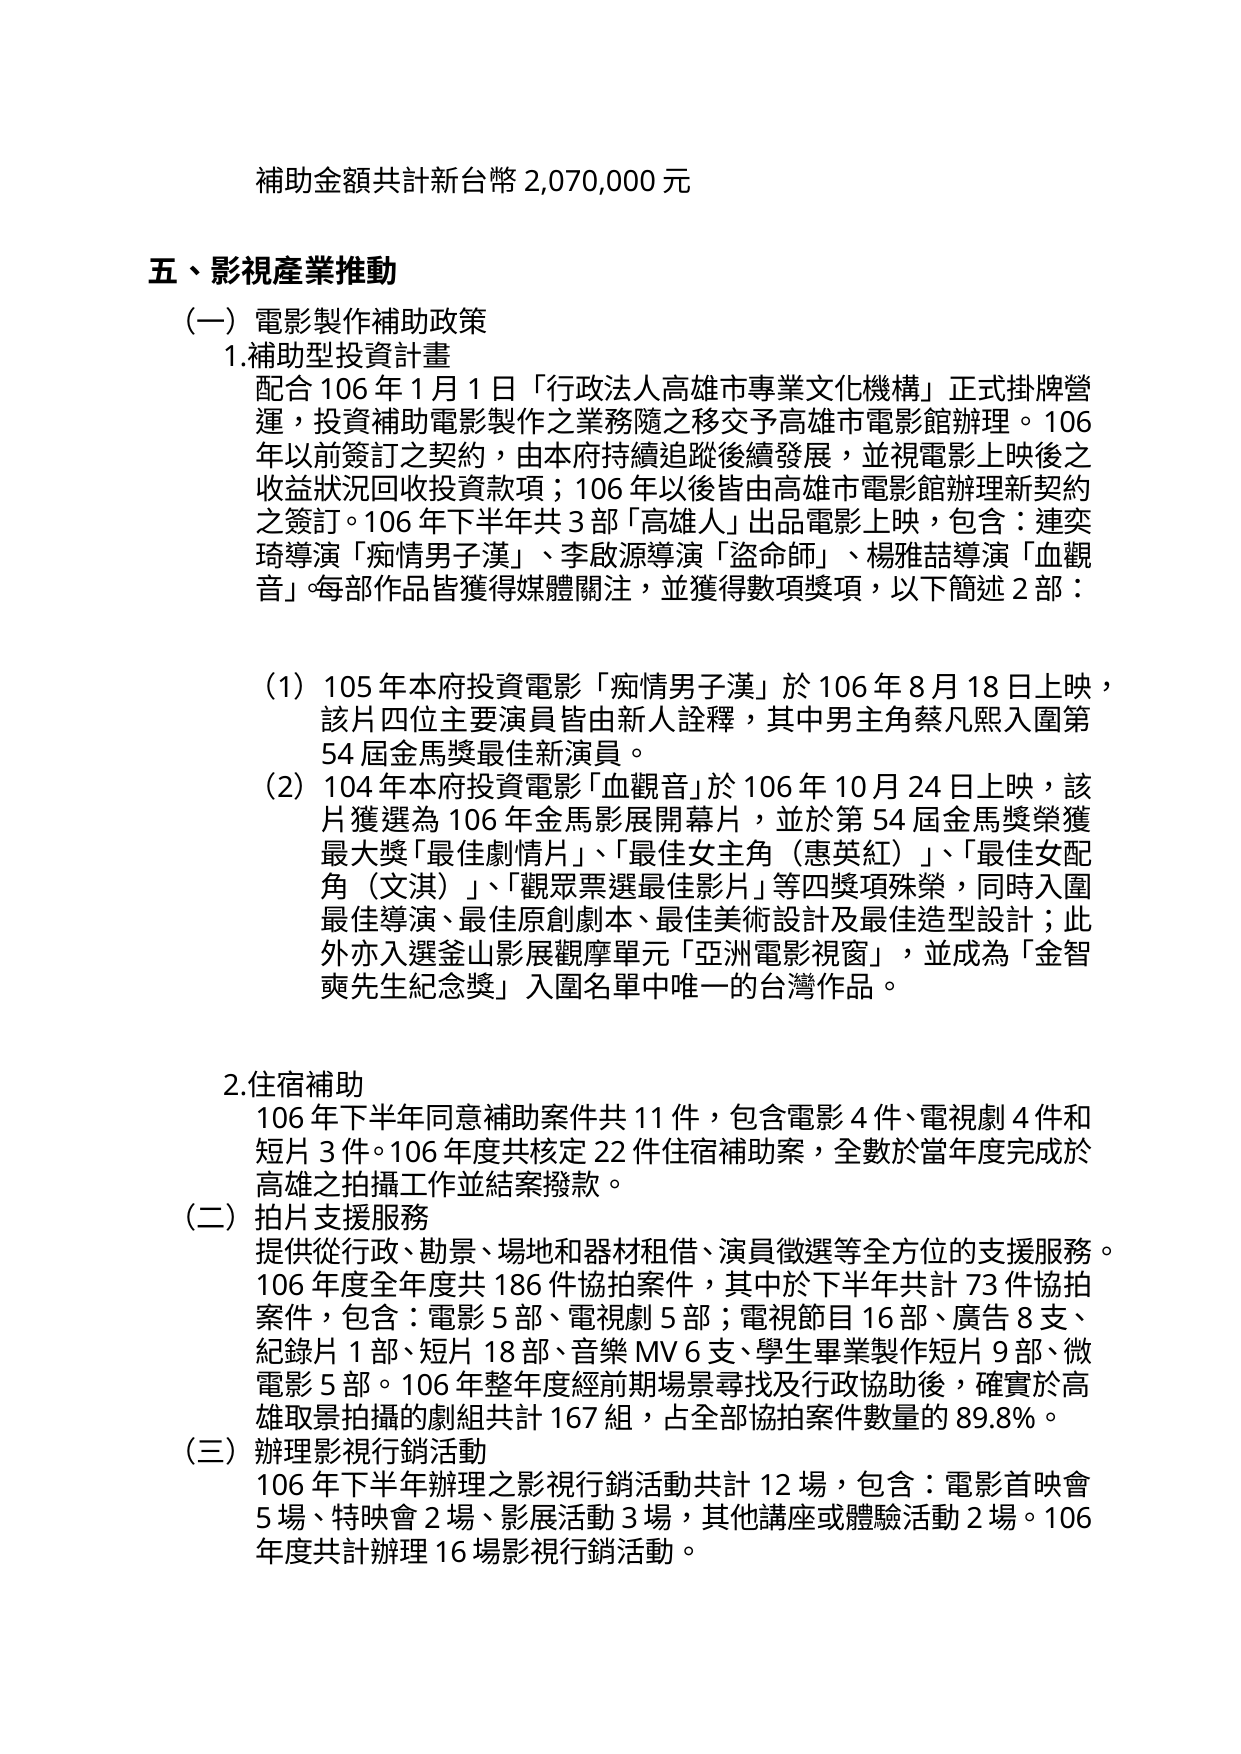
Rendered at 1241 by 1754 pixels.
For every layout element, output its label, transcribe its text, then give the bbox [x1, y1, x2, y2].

text 配合106年1月1日「行政法人高雄市專業文化機構」正式掛牌營運，投資補助電影製作之業務隨之移交予高雄市電影館辦理。106年以前簽訂之契約，由本府持續追蹤後續發展，並視電影上映後之收益狀況回收投資款項；106年以後皆由高雄市電影館辦理新契約之簽訂。106年下半年共3部「高雄人」出品電影上映，包含：連奕琦導演「痴情男子漢」、李啟源導演「盜命師」、楊雅喆導演「血觀音」。每部作品皆獲得媒體關注，並獲得數項獎項，以下簡述2部： [255, 373, 1092, 606]
text （1）105年本府投資電影「痴情男子漢」於106年8月18日上映，該片四位主要演員皆由新人詮釋，其中男主角蔡凡熙入圍第54屆金馬獎最佳新演員。 [183, 606, 1157, 771]
text 1.補助型投資計畫 [223, 339, 1092, 373]
text 106年下半年辦理之影視行銷活動共計12場，包含：電影首映會5場、特映會2場、影展活動3場，其他講座或體驗活動2場。106年度共計辦理16場影視行銷活動。 [255, 1469, 1092, 1569]
text （一）電影製作補助政策 [148, 306, 1092, 339]
text 106年下半年同意補助案件共11件，包含電影4件、電視劇4件和短片3件。106年度共核定22件住宿補助案，全數於當年度完成於高雄之拍攝工作並結案撥款。 [255, 1102, 1092, 1202]
text 提供從行政、勘景、場地和器材租借、演員徵選等全方位的支援服務。106年度全年度共186件協拍案件，其中於下半年共計73件協拍案件，包含：電影5部、電視劇5部；電視節目16部、廣告8支、紀錄片1部、短片18部、音樂MV 6支、學生畢業製作短片9部、微電影5部。106年整年度經前期場景尋找及行政協助後，確實於高雄取景拍攝的劇組共計167組，占全部協拍案件數量的89.8%。 [255, 1235, 1092, 1435]
text （2）104年本府投資電影「血觀音」於106年10月24日上映，該片獲選為106年金馬影展開幕片，並於第54屆金馬獎榮獲最大獎「最佳劇情片」、「最佳女主角（惠英紅）」、「最佳女配角（文淇）」、「觀眾票選最佳影片」等四獎項殊榮，同時入圍最佳導演、最佳原創劇本、最佳美術設計及最佳造型設計；此外亦入選釜山影展觀摩單元「亞洲電影視窗」，並成為「金智奭先生紀念獎」入圍名單中唯一的台灣作品。 [183, 771, 1157, 1069]
text 2.住宿補助 [223, 1069, 1092, 1102]
text （三）辦理影視行銷活動 [148, 1435, 1092, 1469]
text 五、影視產業推動 [148, 231, 1092, 306]
text 106年第一至三期申請補助案共計140件，其中133件獲得補助，補助金額共計新台幣2,070,000元 [255, 164, 1092, 198]
text （二）拍片支援服務 [148, 1202, 1092, 1235]
